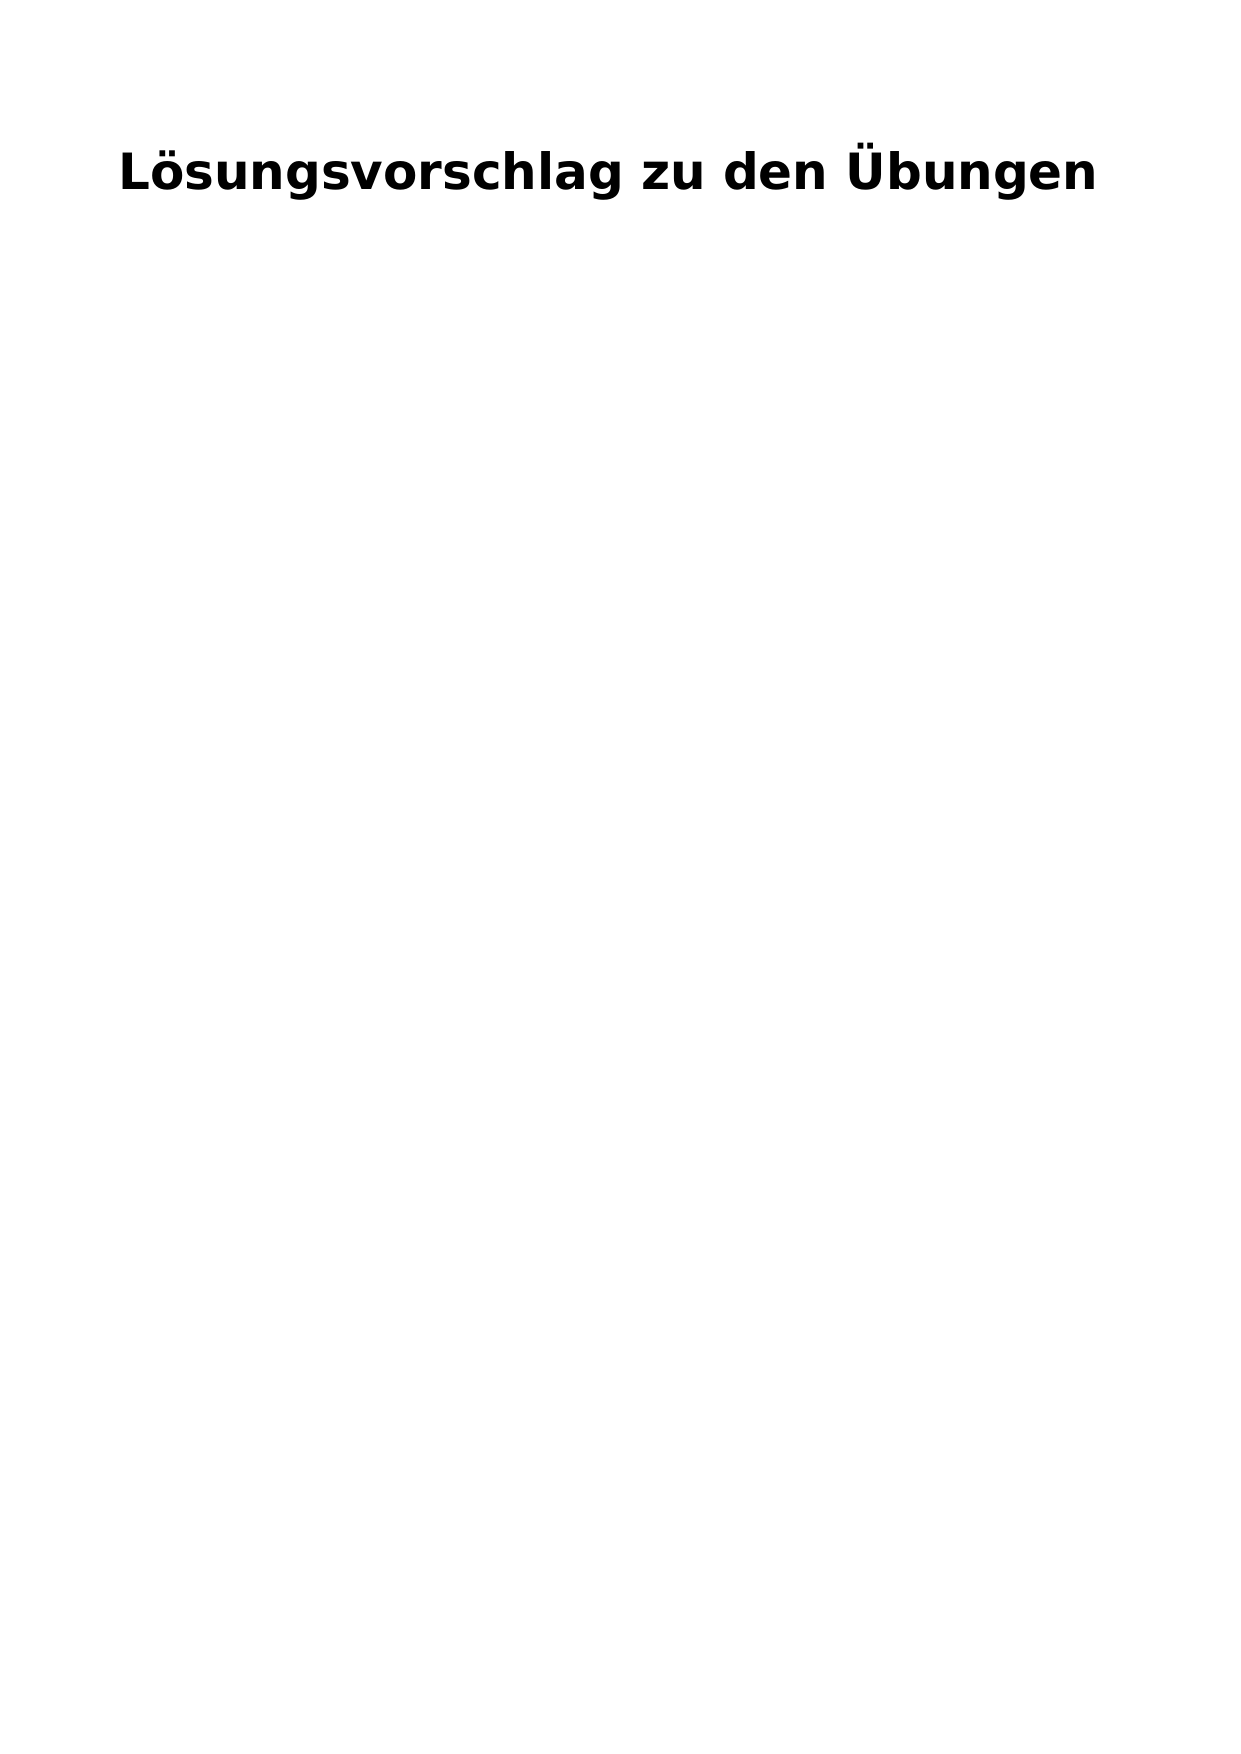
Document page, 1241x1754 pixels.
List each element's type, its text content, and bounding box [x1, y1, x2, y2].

subtitle Lösungsvorschlag zu den Übungen [118, 143, 1122, 201]
